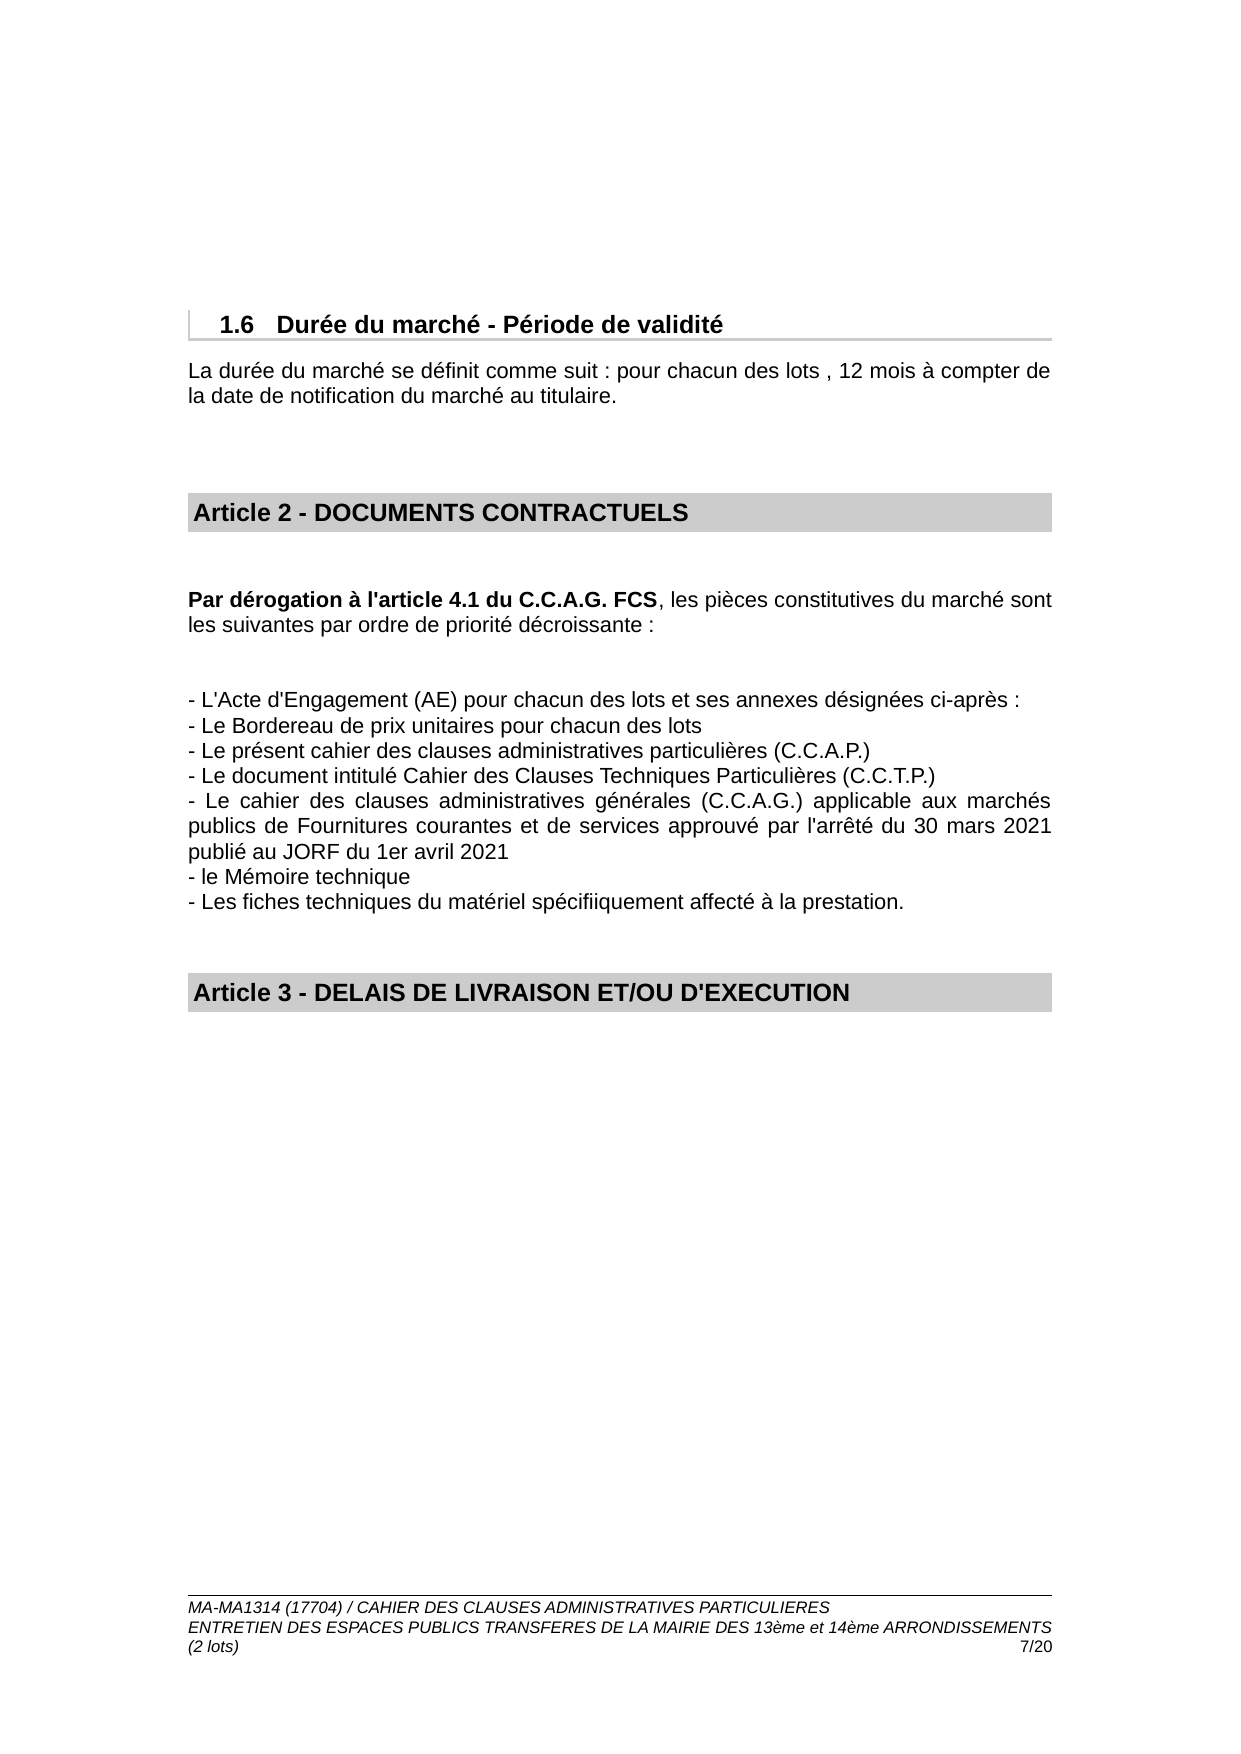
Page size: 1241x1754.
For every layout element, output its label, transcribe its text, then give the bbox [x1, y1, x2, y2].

text - Le Bordereau de prix unitaires pour chacun des lots [188, 713, 1052, 738]
subtitle DELAIS DE LIVRAISON ET/OU D'EXECUTION [190, 976, 1050, 1010]
text La durée du marché se définit comme suit : pour chacun des lots , 12 mois à compter de la date de notification du marché au titulaire. [188, 358, 1052, 409]
subtitle DOCUMENTS CONTRACTUELS [190, 495, 1050, 530]
text - L'Acte d'Engagement (AE) pour chacun des lots et ses annexes désignées ci-après : [188, 687, 1052, 713]
text - Le présent cahier des clauses administratives particulières (C.C.A.P.) [188, 738, 1052, 763]
text - le Mémoire technique [188, 864, 1052, 889]
text - Le cahier des clauses administratives générales (C.C.A.G.) applicable aux marchés publics de Fournitures courantes et de services approuvé par l'arrêté du 30 mars 2021 publié au JORF du 1er avril 2021 [188, 788, 1052, 864]
text Par dérogation à l'article 4.1 du C.C.A.G. FCS, les pièces constitutives du marché sont les suivantes par ordre de priorité décroissante : [188, 587, 1052, 637]
text - Les fiches techniques du matériel spécifiiquement affecté à la prestation. [188, 889, 1052, 914]
subtitle Durée du marché - Période de validité [190, 310, 1052, 338]
text - Le document intitulé Cahier des Clauses Techniques Particulières (C.C.T.P.) [188, 763, 1052, 788]
